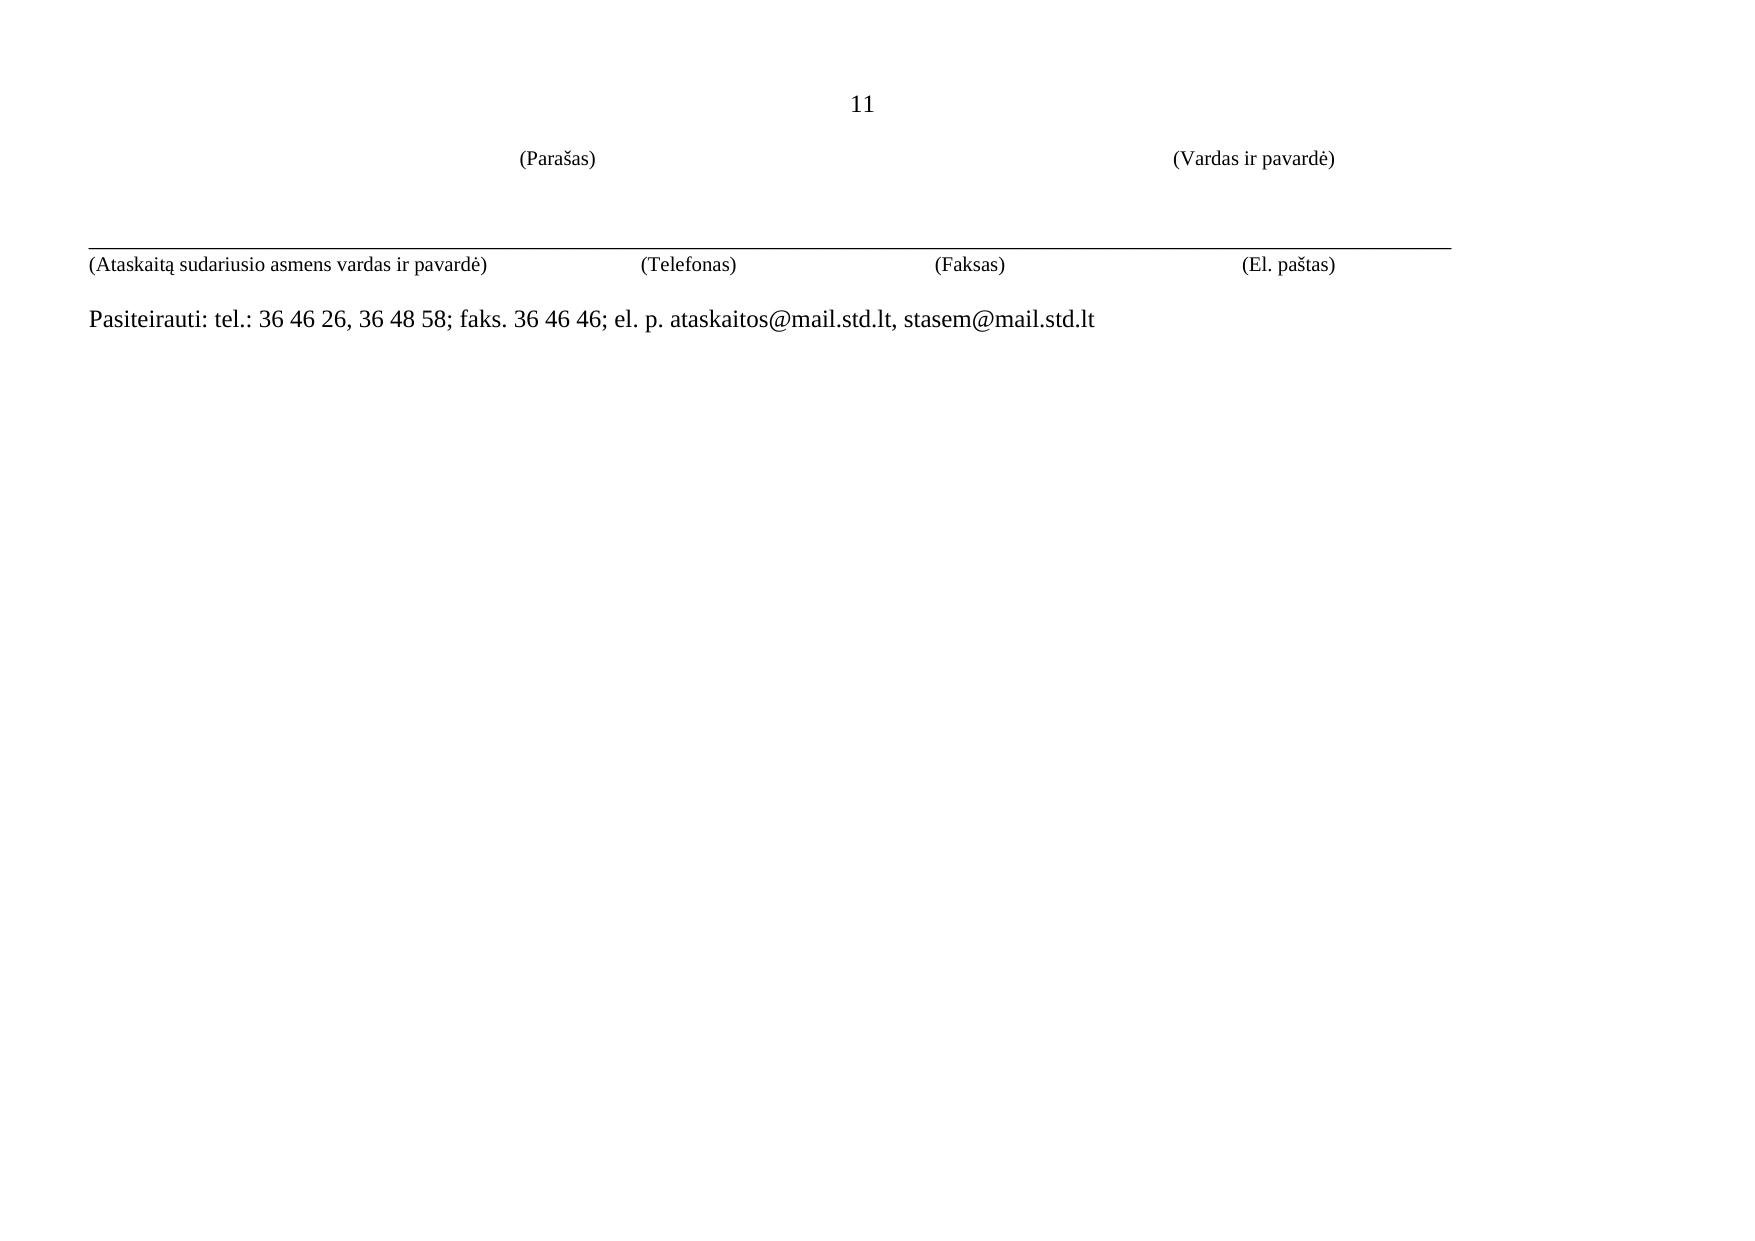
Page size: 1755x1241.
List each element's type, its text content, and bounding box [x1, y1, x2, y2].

text pasiteirauti: tel.: 36 46 26, 36 48 58; faks. 36 46 46; el. p. ataskaitos@mail.std.lt, stasem@mail.std.lt [89, 304, 1636, 333]
text _____________________________________________________________________________________________________________ [89, 223, 1636, 252]
text (Ataskaitą sudariusio asmens vardas ir pavardė) (Telefonas) (Faksas) (El. paštas) [89, 252, 1636, 276]
text (Parašas) (Vardas ir pavardė) [89, 146, 1636, 170]
